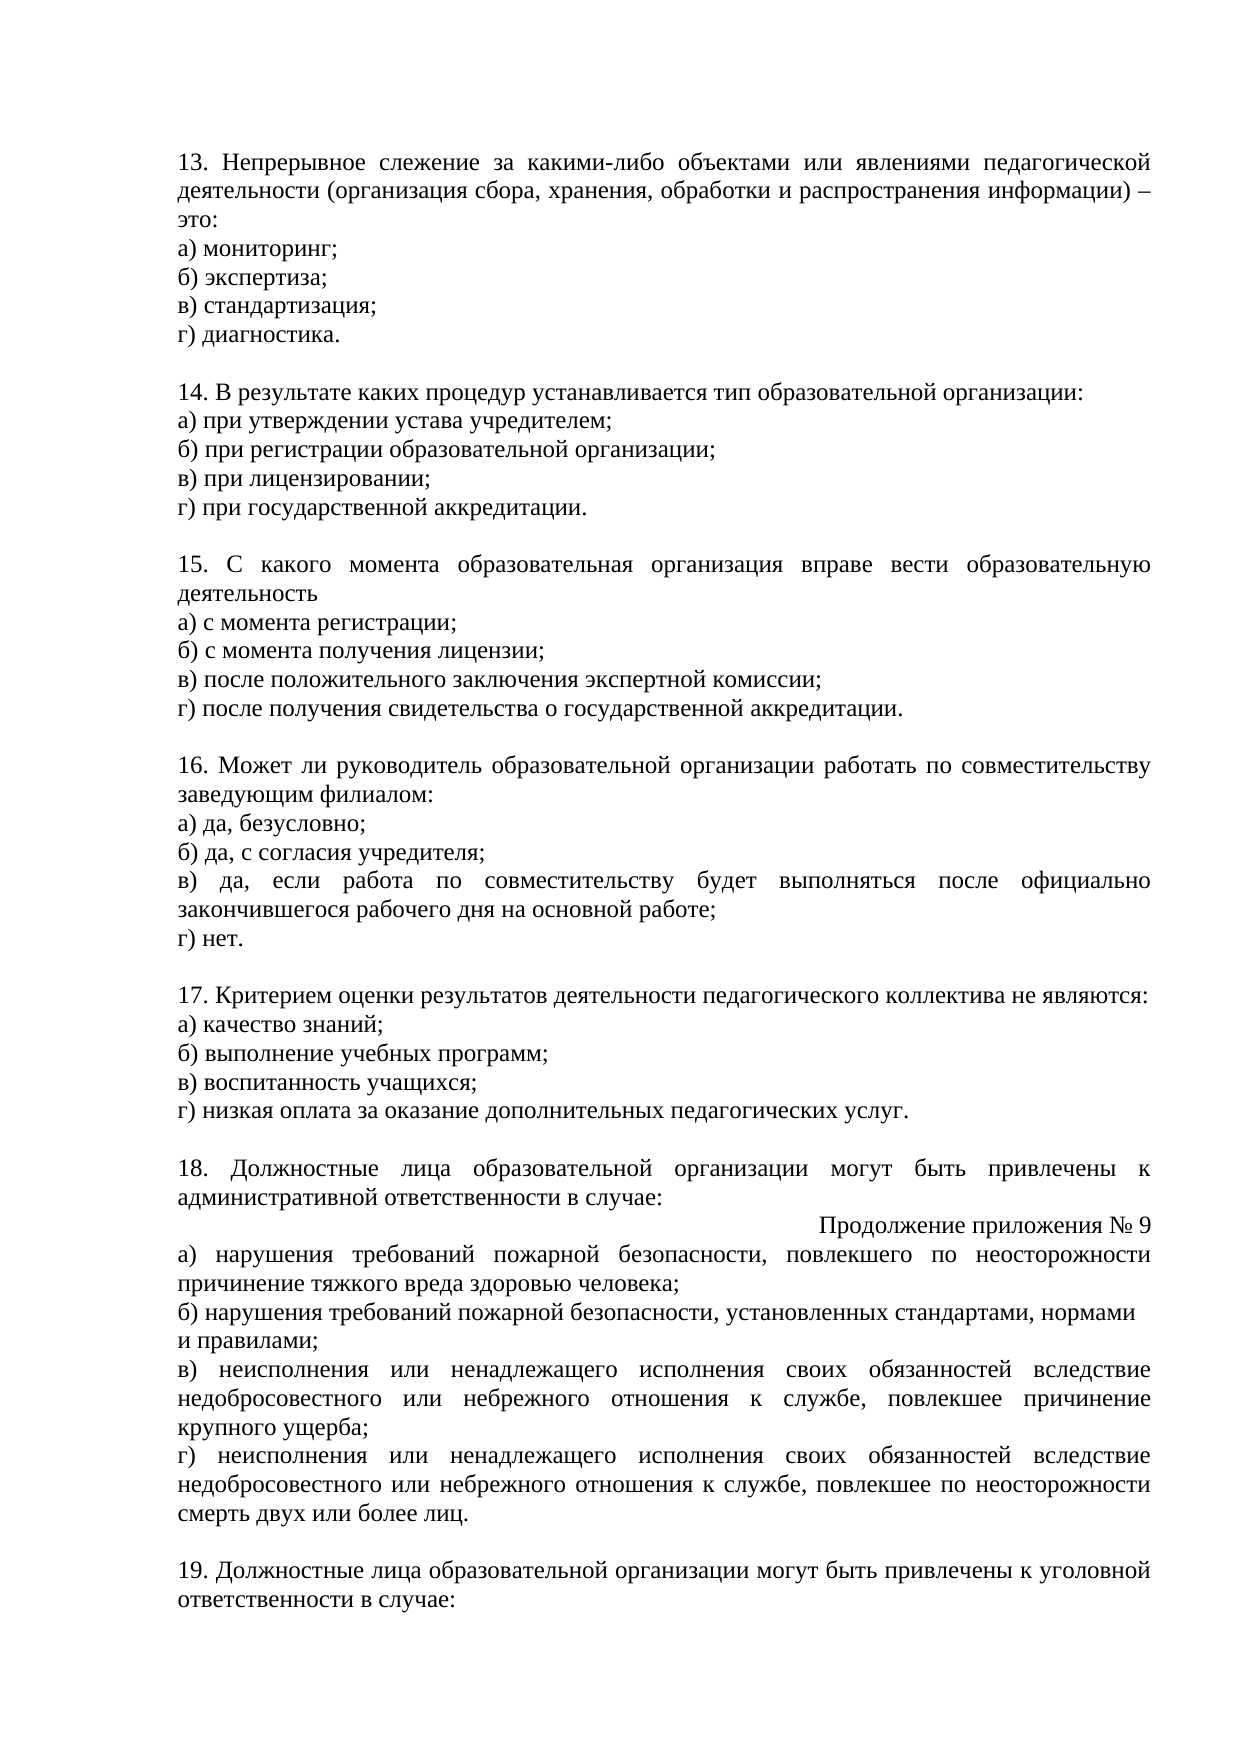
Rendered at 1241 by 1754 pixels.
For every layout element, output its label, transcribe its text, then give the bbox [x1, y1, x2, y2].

text а) да, безусловно; [177, 808, 1152, 837]
text б) нарушения требований пожарной безопасности, установленных стандартами, нормами и правилами; [177, 1297, 1152, 1354]
text 16. Может ли руководитель образовательной организации работать по совместительству заведующим филиалом: [177, 751, 1152, 808]
text а) мониторинг; [177, 233, 1152, 262]
text г) диагностика. [177, 319, 1152, 348]
text Продолжение приложения № 9 [177, 1211, 1152, 1239]
text в) воспитанность учащихся; [177, 1067, 1152, 1096]
text в) после положительного заключения экспертной комиссии; [177, 664, 1152, 693]
text 15. С какого момента образовательная организация вправе вести образовательную деятельность [177, 549, 1152, 607]
text б) при регистрации образовательной организации; [177, 434, 1152, 463]
text в) стандартизация; [177, 291, 1152, 319]
text б) с момента получения лицензии; [177, 636, 1152, 664]
text а) при утверждении устава учредителем; [177, 406, 1152, 434]
text б) да, с согласия учредителя; [177, 837, 1152, 866]
text г) нет. [177, 923, 1152, 952]
text 13. Непрерывное слежение за какими-либо объектами или явлениями педагогической деятельности (организация сбора, хранения, обработки и распространения информации) – это: [177, 147, 1152, 233]
text г) низкая оплата за оказание дополнительных педагогических услуг. [177, 1096, 1152, 1124]
text 14. В результате каких процедур устанавливается тип образовательной организации: [177, 377, 1152, 406]
text 19. Должностные лица образовательной организации могут быть привлечены к уголовной ответственности в случае: [177, 1556, 1152, 1613]
text а) нарушения требований пожарной безопасности, повлекшего по неосторожности причинение тяжкого вреда здоровью человека; [177, 1239, 1152, 1297]
text б) экспертиза; [177, 262, 1152, 291]
text г) неисполнения или ненадлежащего исполнения своих обязанностей вследствие недобросовестного или небрежного отношения к службе, повлекшее по неосторожности смерть двух или более лиц. [177, 1441, 1152, 1527]
text 17. Критерием оценки результатов деятельности педагогического коллектива не являются: [177, 981, 1152, 1009]
text а) качество знаний; [177, 1009, 1152, 1038]
text б) выполнение учебных программ; [177, 1038, 1152, 1067]
text в) да, если работа по совместительству будет выполняться после официально закончившегося рабочего дня на основной работе; [177, 866, 1152, 923]
text г) после получения свидетельства о государственной аккредитации. [177, 693, 1152, 722]
text в) неисполнения или ненадлежащего исполнения своих обязанностей вследствие недобросовестного или небрежного отношения к службе, повлекшее причинение крупного ущерба; [177, 1354, 1152, 1441]
text а) с момента регистрации; [177, 607, 1152, 636]
text г) при государственной аккредитации. [177, 492, 1152, 521]
text в) при лицензировании; [177, 463, 1152, 492]
text 18. Должностные лица образовательной организации могут быть привлечены к административной ответственности в случае: [177, 1153, 1152, 1211]
